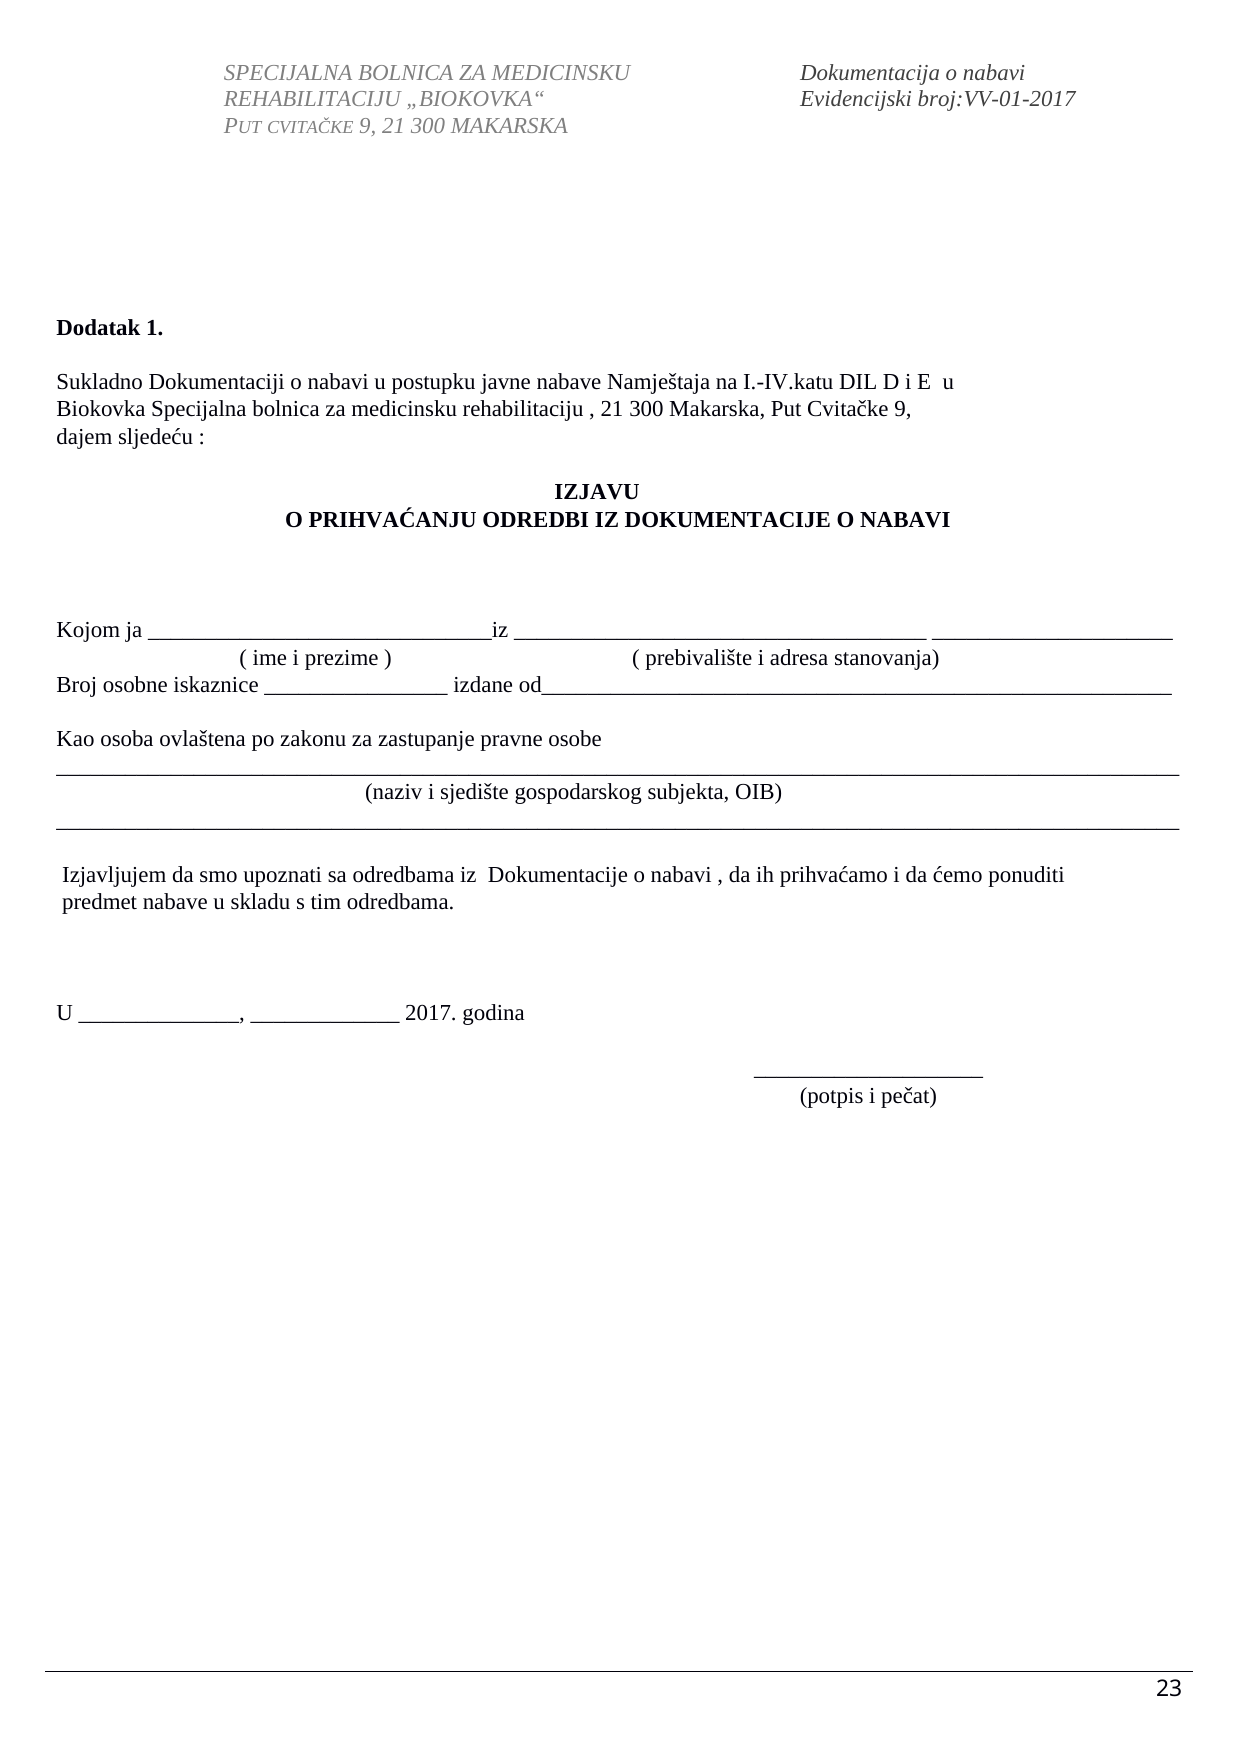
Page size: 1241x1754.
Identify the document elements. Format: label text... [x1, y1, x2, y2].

text (potpis i pečat) [56, 1082, 1182, 1108]
text __________________________________________________________________________________________________ [56, 806, 1182, 832]
text dajem sljedeću : [56, 423, 1182, 449]
text Izjavljujem da smo upoznati sa odredbama iz Dokumentacije o nabavi , da ih prihvaćamo i da ćemo ponuditi [56, 861, 1182, 887]
text Kojom ja ______________________________iz ____________________________________ _____________________ [56, 616, 1182, 642]
text U ______________, _____________ 2017. godina [56, 999, 1182, 1025]
text Biokovka Specijalna bolnica za medicinsku rehabilitaciju , 21 300 Makarska, Put Cvitačke 9, [56, 395, 1182, 422]
text ( ime i prezime ) ( prebivalište i adresa stanovanja) [56, 644, 1182, 670]
text predmet nabave u skladu s tim odredbama. [56, 888, 1182, 915]
text ____________________ [56, 1054, 1182, 1080]
text IZJAVU [56, 478, 1182, 504]
text O PRIHVAĆANJU ODREDBI IZ DOKUMENTACIJE O NABAVI [56, 506, 1182, 532]
text Dodatak 1. [56, 314, 1182, 340]
text Kao osoba ovlaštena po zakonu za zastupanje pravne osobe [56, 725, 1182, 752]
text Sukladno Dokumentaciji o nabavi u postupku javne nabave Namještaja na I.-IV.katu DIL D i E u [56, 368, 1182, 394]
text __________________________________________________________________________________________________ [56, 752, 1182, 778]
text Broj osobne iskaznice ________________ izdane od_______________________________________________________ [56, 671, 1182, 698]
text (naziv i sjedište gospodarskog subjekta, OIB) [56, 778, 1182, 804]
